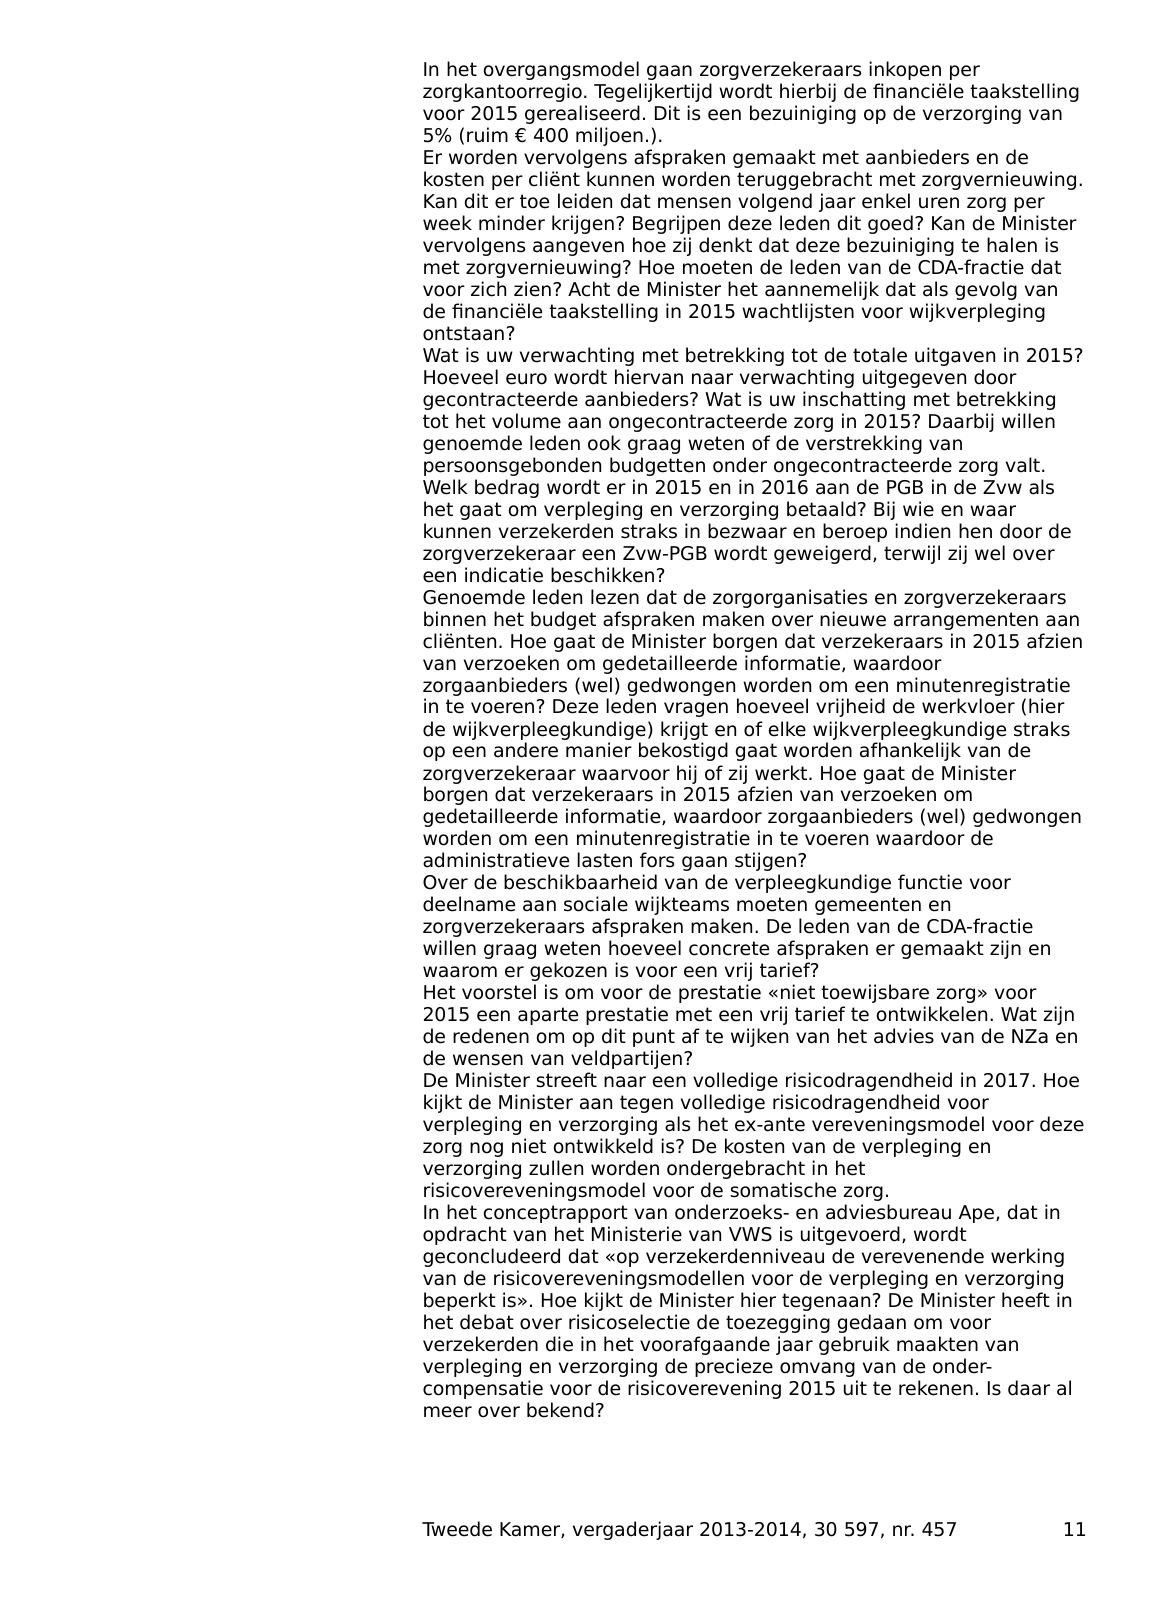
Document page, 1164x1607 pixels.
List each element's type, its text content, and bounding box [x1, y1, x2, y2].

text In het overgangsmodel gaan zorgverzekeraars inkopen per zorgkantoorregio. Tegelijkertijd wordt hierbij de financiële taakstelling voor 2015 gerealiseerd. Dit is een bezuiniging op de verzorging van 5% (ruim € 400 miljoen.). [422, 59, 1087, 147]
text In het conceptrapport van onderzoeks- en adviesbureau Ape, dat in opdracht van het Ministerie van VWS is uitgevoerd, wordt geconcludeerd dat «op verzekerdenniveau de verevenende werking van de risicovereveningsmodellen voor de verpleging en verzorging beperkt is». Hoe kijkt de Minister hier tegenaan? De Minister heeft in het debat over risicoselectie de toezegging gedaan om voor verzekerden die in het voorafgaande jaar gebruik maakten van verpleging en verzorging de precieze omvang van de onder-compensatie voor de risicoverevening 2015 uit te rekenen. Is daar al meer over bekend? [422, 1202, 1087, 1422]
text Genoemde leden lezen dat de zorgorganisaties en zorgverzekeraars binnen het budget afspraken maken over nieuwe arrangementen aan cliënten. Hoe gaat de Minister borgen dat verzekeraars in 2015 afzien van verzoeken om gedetailleerde informatie, waardoor zorgaanbieders (wel) gedwongen worden om een minutenregistratie in te voeren? Deze leden vragen hoeveel vrijheid de werkvloer (hier de wijkverpleegkundige) krijgt en of elke wijkverpleegkundige straks op een andere manier bekostigd gaat worden afhankelijk van de zorgverzekeraar waarvoor hij of zij werkt. Hoe gaat de Minister borgen dat verzekeraars in 2015 afzien van verzoeken om gedetailleerde informatie, waardoor zorgaanbieders (wel) gedwongen worden om een minutenregistratie in te voeren waardoor de administratieve lasten fors gaan stijgen? [422, 587, 1087, 872]
text Over de beschikbaarheid van de verpleegkundige functie voor deelname aan sociale wijkteams moeten gemeenten en zorgverzekeraars afspraken maken. De leden van de CDA-fractie willen graag weten hoeveel concrete afspraken er gemaakt zijn en waarom er gekozen is voor een vrij tarief? [422, 872, 1087, 982]
text Er worden vervolgens afspraken gemaakt met aanbieders en de kosten per cliënt kunnen worden teruggebracht met zorgvernieuwing. Kan dit er toe leiden dat mensen volgend jaar enkel uren zorg per week minder krijgen? Begrijpen deze leden dit goed? Kan de Minister vervolgens aangeven hoe zij denkt dat deze bezuiniging te halen is met zorgvernieuwing? Hoe moeten de leden van de CDA-fractie dat voor zich zien? Acht de Minister het aannemelijk dat als gevolg van de financiële taakstelling in 2015 wachtlijsten voor wijkverpleging ontstaan? [422, 147, 1087, 345]
text De Minister streeft naar een volledige risicodragendheid in 2017. Hoe kijkt de Minister aan tegen volledige risicodragendheid voor verpleging en verzorging als het ex-ante vereveningsmodel voor deze zorg nog niet ontwikkeld is? De kosten van de verpleging en verzorging zullen worden ondergebracht in het risicovereveningsmodel voor de somatische zorg. [422, 1070, 1087, 1202]
text Het voorstel is om voor de prestatie «niet toewijsbare zorg» voor 2015 een aparte prestatie met een vrij tarief te ontwikkelen. Wat zijn de redenen om op dit punt af te wijken van het advies van de NZa en de wensen van veldpartijen? [422, 982, 1087, 1070]
text Wat is uw verwachting met betrekking tot de totale uitgaven in 2015? Hoeveel euro wordt hiervan naar verwachting uitgegeven door gecontracteerde aanbieders? Wat is uw inschatting met betrekking tot het volume aan ongecontracteerde zorg in 2015? Daarbij willen genoemde leden ook graag weten of de verstrekking van persoonsgebonden budgetten onder ongecontracteerde zorg valt. Welk bedrag wordt er in 2015 en in 2016 aan de PGB in de Zvw als het gaat om verpleging en verzorging betaald? Bij wie en waar kunnen verzekerden straks in bezwaar en beroep indien hen door de zorgverzekeraar een Zvw-PGB wordt geweigerd, terwijl zij wel over een indicatie beschikken? [422, 345, 1087, 587]
